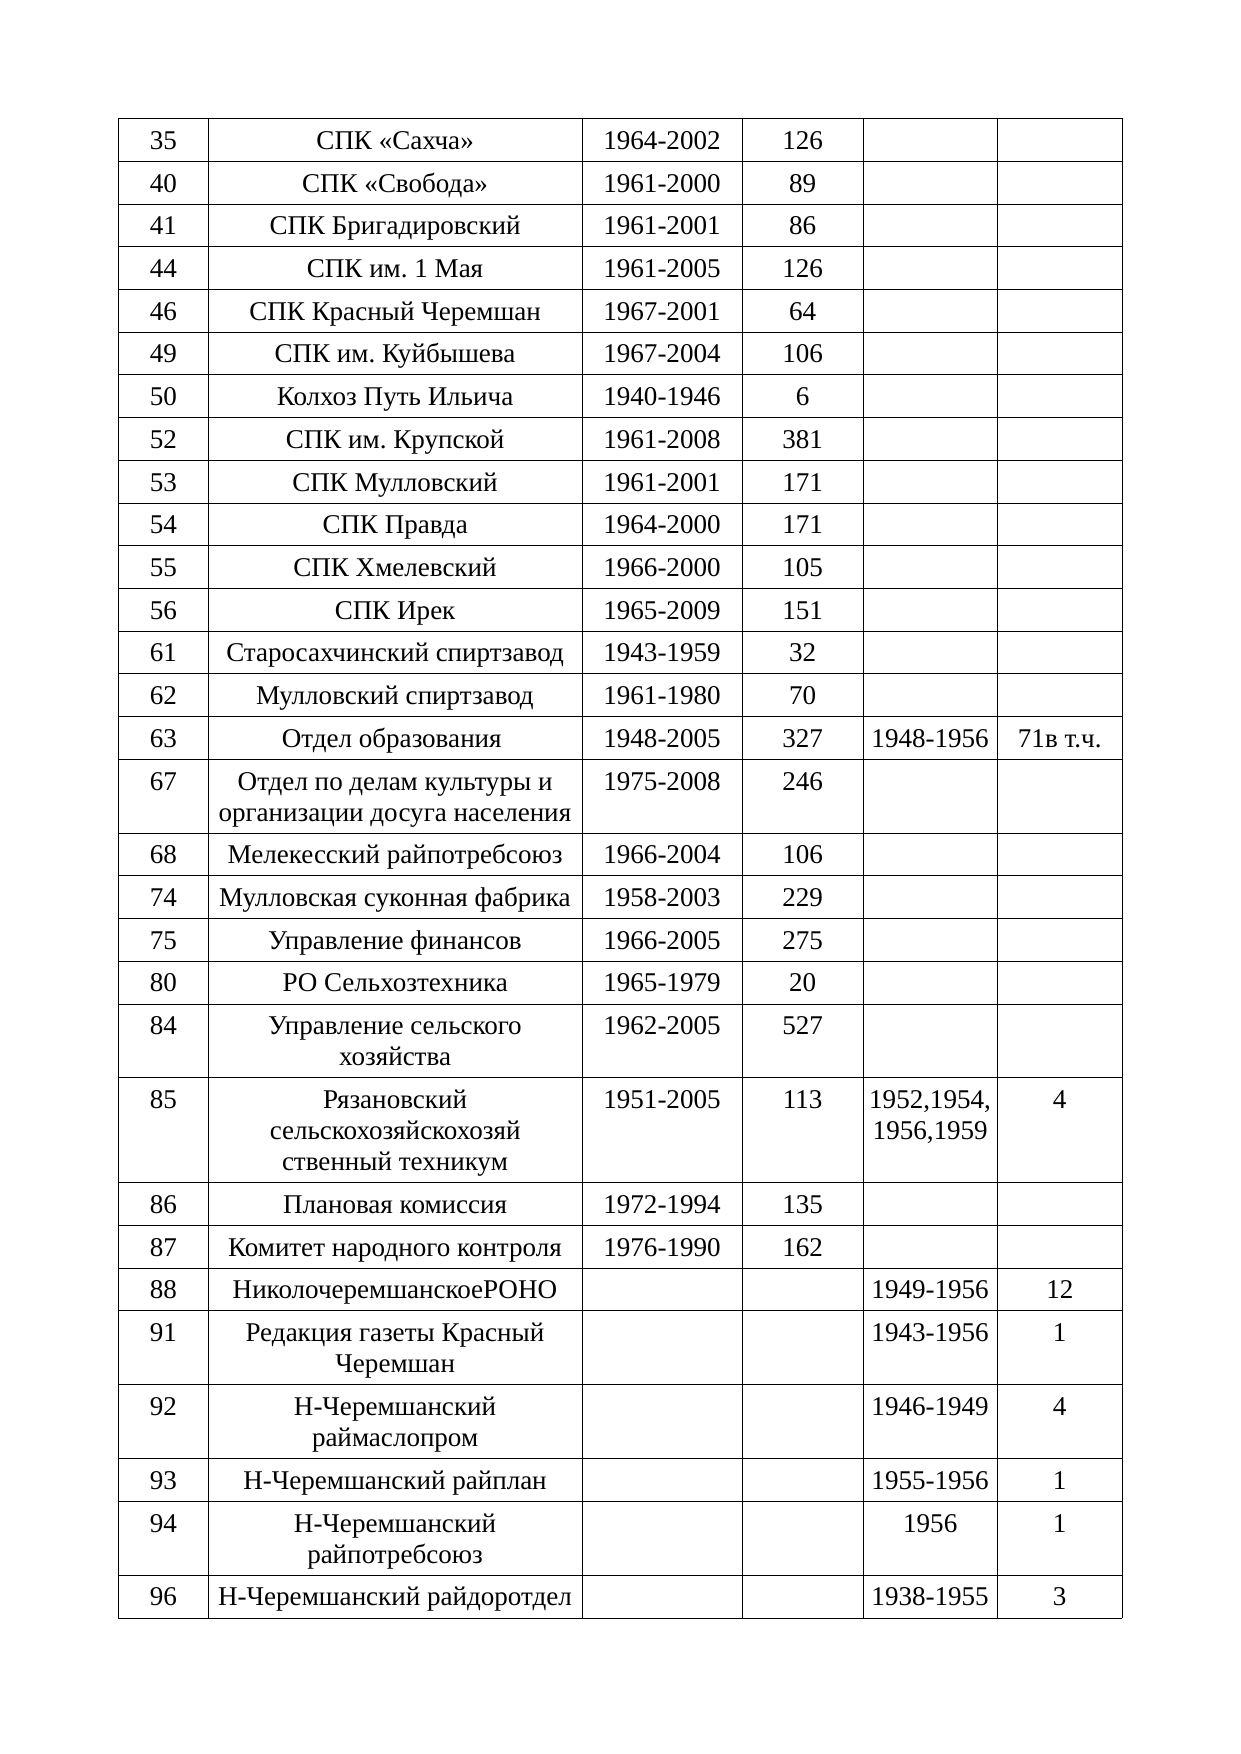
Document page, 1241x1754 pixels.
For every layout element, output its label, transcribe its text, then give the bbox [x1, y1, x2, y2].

table_cell [998, 375, 1122, 417]
table_cell 61 [119, 632, 208, 673]
table_cell 1961-2001 [583, 461, 742, 502]
table_cell 1962-2005 [583, 1005, 742, 1077]
table_cell 1956 [864, 1502, 997, 1575]
table_cell 527 [743, 1005, 863, 1077]
table_cell РО Сельхозтехника [209, 962, 582, 1003]
table_cell [743, 1502, 863, 1575]
table_cell [998, 962, 1122, 1003]
table_cell Старосахчинский спиртзавод [209, 632, 582, 673]
table_cell 92 [119, 1385, 208, 1458]
table_cell 85 [119, 1078, 208, 1182]
table_cell 62 [119, 674, 208, 716]
table_cell [743, 1311, 863, 1384]
table_cell 12 [998, 1269, 1122, 1310]
table_cell [864, 876, 997, 918]
table_cell [743, 1269, 863, 1310]
table_cell [998, 290, 1122, 332]
table_cell 106 [743, 333, 863, 374]
table_cell 1975-2008 [583, 760, 742, 833]
table_cell [864, 674, 997, 716]
table_cell 68 [119, 834, 208, 875]
table_cell 1948-2005 [583, 717, 742, 759]
table_cell 1961-1980 [583, 674, 742, 716]
table_cell 1967-2004 [583, 333, 742, 374]
table_cell 106 [743, 834, 863, 875]
table_cell 86 [743, 205, 863, 246]
table_cell [864, 546, 997, 588]
table_cell [864, 504, 997, 545]
table_cell 1946-1949 [864, 1385, 997, 1458]
table_cell Мулловский спиртзавод [209, 674, 582, 716]
table_cell 1955-1956 [864, 1459, 997, 1501]
table_cell [998, 1226, 1122, 1268]
table_cell [864, 1005, 997, 1077]
table_cell 91 [119, 1311, 208, 1384]
table_cell СПК Хмелевский [209, 546, 582, 588]
table_cell Управление финансов [209, 919, 582, 961]
table_cell 1966-2000 [583, 546, 742, 588]
table_cell 126 [743, 119, 863, 161]
table_cell 1961-2005 [583, 247, 742, 289]
table_cell 55 [119, 546, 208, 588]
table_cell [864, 760, 997, 833]
table_cell Мулловская суконная фабрика [209, 876, 582, 918]
table_cell 113 [743, 1078, 863, 1182]
table_cell [864, 162, 997, 203]
table_cell 1 [998, 1502, 1122, 1575]
table_cell [998, 461, 1122, 502]
table_cell 1965-1979 [583, 962, 742, 1003]
table_cell 327 [743, 717, 863, 759]
table_cell СПК Правда [209, 504, 582, 545]
table_cell СПК им. 1 Мая [209, 247, 582, 289]
table_cell [583, 1311, 742, 1384]
table_cell 1966-2004 [583, 834, 742, 875]
table_cell 126 [743, 247, 863, 289]
table_cell 93 [119, 1459, 208, 1501]
table_cell 32 [743, 632, 863, 673]
table_cell 1938-1955 [864, 1576, 997, 1617]
table_cell 151 [743, 589, 863, 631]
table_cell 71в т.ч. [998, 717, 1122, 759]
table_cell 63 [119, 717, 208, 759]
table_cell [743, 1459, 863, 1501]
table_cell [998, 119, 1122, 161]
table_cell СПК «Свобода» [209, 162, 582, 203]
table_cell 1949-1956 [864, 1269, 997, 1310]
table_cell 1965-2009 [583, 589, 742, 631]
table_cell [864, 205, 997, 246]
table_cell СПК «Сахча» [209, 119, 582, 161]
table_cell 53 [119, 461, 208, 502]
table_cell Комитет народного контроля [209, 1226, 582, 1268]
table_cell 1966-2005 [583, 919, 742, 961]
table_cell 52 [119, 418, 208, 460]
table_cell 50 [119, 375, 208, 417]
table_cell Колхоз Путь Ильича [209, 375, 582, 417]
table_cell [998, 333, 1122, 374]
table_cell [864, 247, 997, 289]
table_cell 75 [119, 919, 208, 961]
table_cell [583, 1269, 742, 1310]
table_cell СПК Красный Черемшан [209, 290, 582, 332]
table_cell 87 [119, 1226, 208, 1268]
table_cell [864, 375, 997, 417]
table_cell 1952,1954,1956,1959 [864, 1078, 997, 1182]
table_cell 41 [119, 205, 208, 246]
table_cell 1 [998, 1311, 1122, 1384]
table_cell 171 [743, 461, 863, 502]
table_cell 1961-2001 [583, 205, 742, 246]
table_cell Мелекесский райпотребсоюз [209, 834, 582, 875]
table_cell 1964-2002 [583, 119, 742, 161]
table_cell [864, 589, 997, 631]
table_cell 56 [119, 589, 208, 631]
table_cell [998, 504, 1122, 545]
table_cell Редакция газеты Красный Черемшан [209, 1311, 582, 1384]
table_cell 1943-1959 [583, 632, 742, 673]
table_cell 35 [119, 119, 208, 161]
table_cell [998, 162, 1122, 203]
table_cell [864, 1226, 997, 1268]
table_cell Отдел по делам культуры и организации досуга населения [209, 760, 582, 833]
table_cell 1967-2001 [583, 290, 742, 332]
table_cell СПК Мулловский [209, 461, 582, 502]
table_cell 275 [743, 919, 863, 961]
table_cell [583, 1576, 742, 1617]
table_cell [998, 205, 1122, 246]
table_cell Отдел образования [209, 717, 582, 759]
table_cell 49 [119, 333, 208, 374]
table_cell [864, 834, 997, 875]
table_cell [864, 461, 997, 502]
table_cell 1976-1990 [583, 1226, 742, 1268]
table_cell Н-Черемшанский райплан [209, 1459, 582, 1501]
table_cell [998, 418, 1122, 460]
table_cell НиколочеремшанскоеРОНО [209, 1269, 582, 1310]
table_cell 89 [743, 162, 863, 203]
table_cell 229 [743, 876, 863, 918]
table_cell [864, 119, 997, 161]
table_cell [743, 1385, 863, 1458]
table_cell 1972-1994 [583, 1183, 742, 1225]
table_cell [998, 247, 1122, 289]
table_cell 171 [743, 504, 863, 545]
table_cell СПК Бригадировский [209, 205, 582, 246]
table_cell [864, 919, 997, 961]
table_cell 84 [119, 1005, 208, 1077]
table_cell 4 [998, 1385, 1122, 1458]
table_cell 86 [119, 1183, 208, 1225]
table_cell [998, 589, 1122, 631]
table_cell 6 [743, 375, 863, 417]
table_cell 20 [743, 962, 863, 1003]
table_cell Н-Черемшанский райпотребсоюз [209, 1502, 582, 1575]
table_cell 246 [743, 760, 863, 833]
table_cell [998, 546, 1122, 588]
table_cell 80 [119, 962, 208, 1003]
table_cell 44 [119, 247, 208, 289]
table_cell [583, 1502, 742, 1575]
table_cell [864, 962, 997, 1003]
table_cell [998, 760, 1122, 833]
table_cell Н-Черемшанский раймаслопром [209, 1385, 582, 1458]
table_cell 162 [743, 1226, 863, 1268]
table_cell [998, 1005, 1122, 1077]
table_cell СПК им. Куйбышева [209, 333, 582, 374]
table_cell Н-Черемшанский райдоротдел [209, 1576, 582, 1617]
table_cell [864, 632, 997, 673]
table_cell [864, 290, 997, 332]
table_cell 1951-2005 [583, 1078, 742, 1182]
table_cell 1 [998, 1459, 1122, 1501]
table_cell 1943-1956 [864, 1311, 997, 1384]
table_cell 94 [119, 1502, 208, 1575]
table_cell [864, 418, 997, 460]
table_cell 46 [119, 290, 208, 332]
table_cell Управление сельского хозяйства [209, 1005, 582, 1077]
table_cell [864, 333, 997, 374]
table_cell [998, 876, 1122, 918]
table_cell 105 [743, 546, 863, 588]
table_cell [583, 1385, 742, 1458]
table_cell [998, 674, 1122, 716]
table_cell 3 [998, 1576, 1122, 1617]
table_cell 1964-2000 [583, 504, 742, 545]
table_cell [743, 1576, 863, 1617]
table_cell 96 [119, 1576, 208, 1617]
table_cell 1940-1946 [583, 375, 742, 417]
table_cell 135 [743, 1183, 863, 1225]
table_cell 1961-2000 [583, 162, 742, 203]
table_cell [998, 1183, 1122, 1225]
table_cell Плановая комиссия [209, 1183, 582, 1225]
table_cell [864, 1183, 997, 1225]
table_cell 381 [743, 418, 863, 460]
table_cell СПК Ирек [209, 589, 582, 631]
table_cell [998, 919, 1122, 961]
table_cell [998, 632, 1122, 673]
table_cell 54 [119, 504, 208, 545]
table_cell 40 [119, 162, 208, 203]
table_cell 64 [743, 290, 863, 332]
table_cell 74 [119, 876, 208, 918]
table_cell СПК им. Крупской [209, 418, 582, 460]
table_cell 67 [119, 760, 208, 833]
table_cell 4 [998, 1078, 1122, 1182]
table_cell 1958-2003 [583, 876, 742, 918]
table_cell Рязановский сельскохозяйскохозяй ственный техникум [209, 1078, 582, 1182]
table_cell 1948-1956 [864, 717, 997, 759]
table_cell 88 [119, 1269, 208, 1310]
table_cell [998, 834, 1122, 875]
table_cell 70 [743, 674, 863, 716]
table_cell [583, 1459, 742, 1501]
table_cell 1961-2008 [583, 418, 742, 460]
